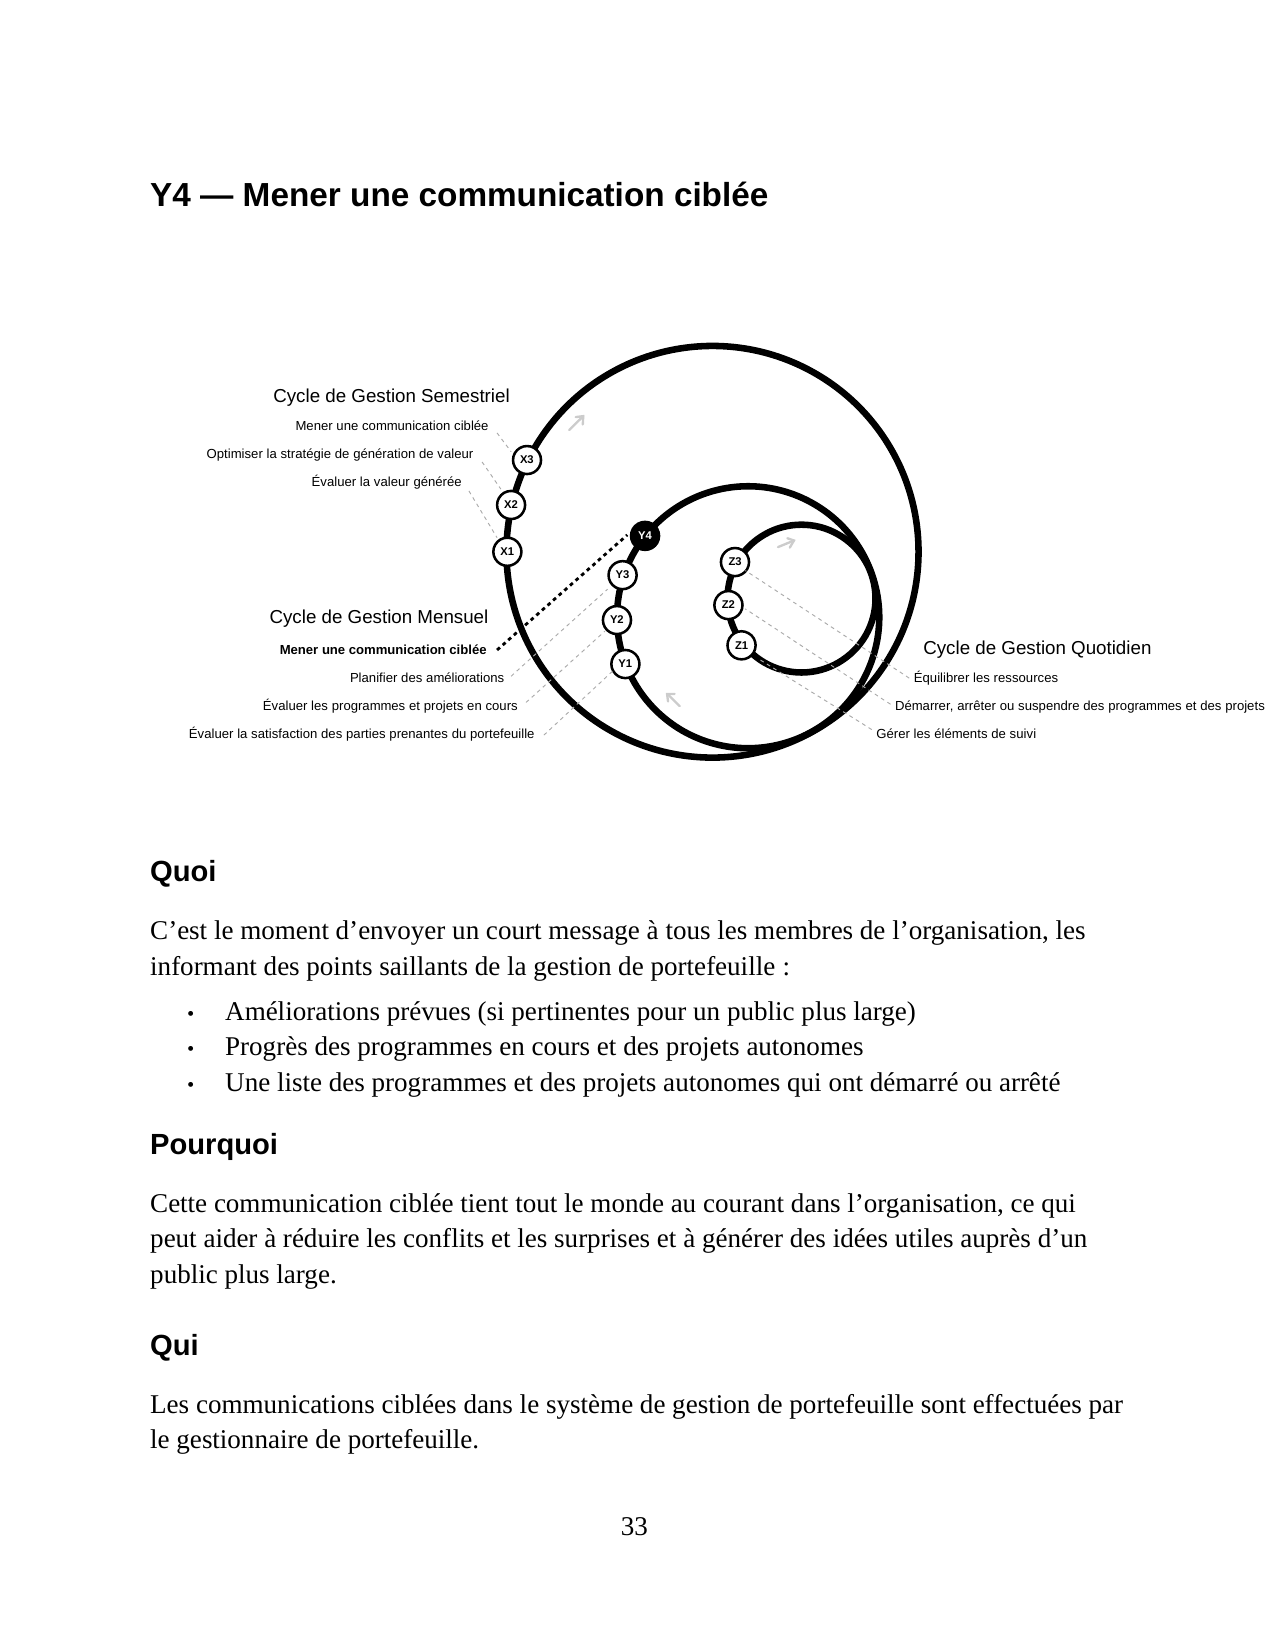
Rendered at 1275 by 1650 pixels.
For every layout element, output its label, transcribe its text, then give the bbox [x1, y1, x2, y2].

list Améliorations prévues (si pertinentes pour un public plus large) [187, 994, 1125, 1026]
subtitle Quoi [150, 854, 1125, 888]
subtitle Qui [150, 1328, 1125, 1361]
text Les communications ciblées dans le système de gestion de portefeuille sont effectuées par le gestionnaire de portefeuille. [150, 1388, 1125, 1455]
list Une liste des programmes et des projets autonomes qui ont démarré ou arrêté [187, 1066, 1125, 1097]
subtitle Pourquoi [150, 1127, 1125, 1160]
text Cette communication ciblée tient tout le monde au courant dans l’organisation, ce qui peut aider à réduire les conflits et les surprises et à générer des idées utiles auprès d’un public plus large. [150, 1187, 1125, 1289]
list Progrès des programmes en cours et des projets autonomes [187, 1030, 1125, 1061]
subtitle Y4 — Mener une communication ciblée [150, 175, 1125, 213]
text C’est le moment d’envoyer un court message à tous les membres de l’organisation, les informant des points saillants de la gestion de portefeuille : [150, 914, 1125, 981]
